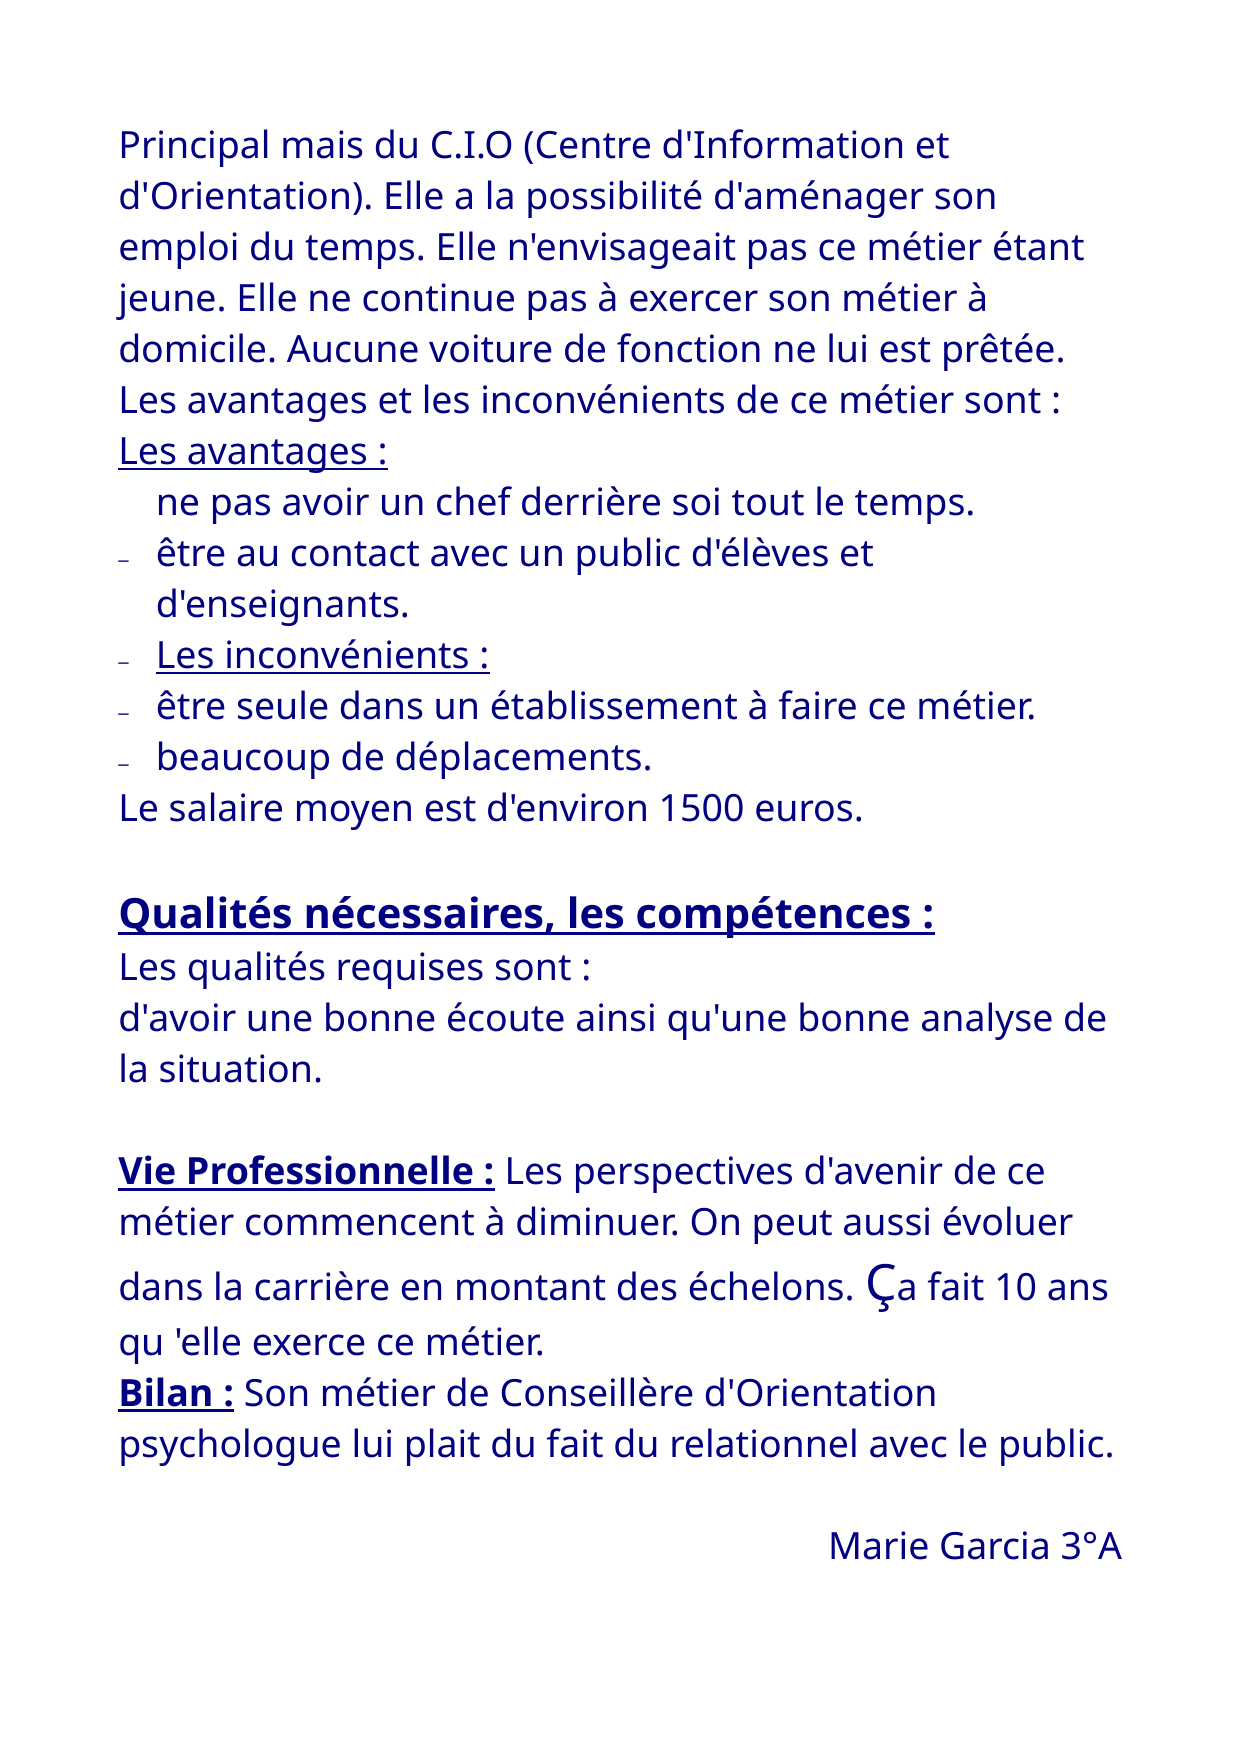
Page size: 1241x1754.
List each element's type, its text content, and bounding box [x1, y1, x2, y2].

list beaucoup de déplacements. [118, 731, 1122, 782]
text Les qualités requises sont : [118, 941, 1122, 992]
text Vie Professionnelle : Les perspectives d'avenir de ce métier commencent à diminuer. On peut aussi évoluer dans la carrière en montant des échelons. Ça fait 10 ans qu 'elle exerce ce métier. [118, 1145, 1122, 1366]
list être au contact avec un public d'élèves et d'enseignants. [118, 526, 1122, 628]
list Les inconvénients : [118, 628, 1122, 679]
text Bilan : Son métier de Conseillère d'Orientation psychologue lui plait du fait du relationnel avec le public. [118, 1366, 1122, 1468]
text Les avantages : [118, 424, 1122, 475]
text Qualités nécessaires, les compétences : [118, 884, 1122, 941]
list être seule dans un établissement à faire ce métier. [118, 679, 1122, 731]
text Marie Garcia 3°A [118, 1519, 1122, 1570]
text d'avoir une bonne écoute ainsi qu'une bonne analyse de la situation. [118, 992, 1122, 1094]
list ne pas avoir un chef derrière soi tout le temps. [118, 475, 1122, 526]
text Le salaire moyen est d'environ 1500 euros. [118, 782, 1122, 833]
text Principal mais du C.I.O (Centre d'Information et d'Orientation). Elle a la possibilité d'aménager son emploi du temps. Elle n'envisageait pas ce métier étant jeune. Elle ne continue pas à exercer son métier à domicile. Aucune voiture de fonction ne lui est prêtée. [118, 118, 1122, 373]
text Les avantages et les inconvénients de ce métier sont : [118, 373, 1122, 424]
